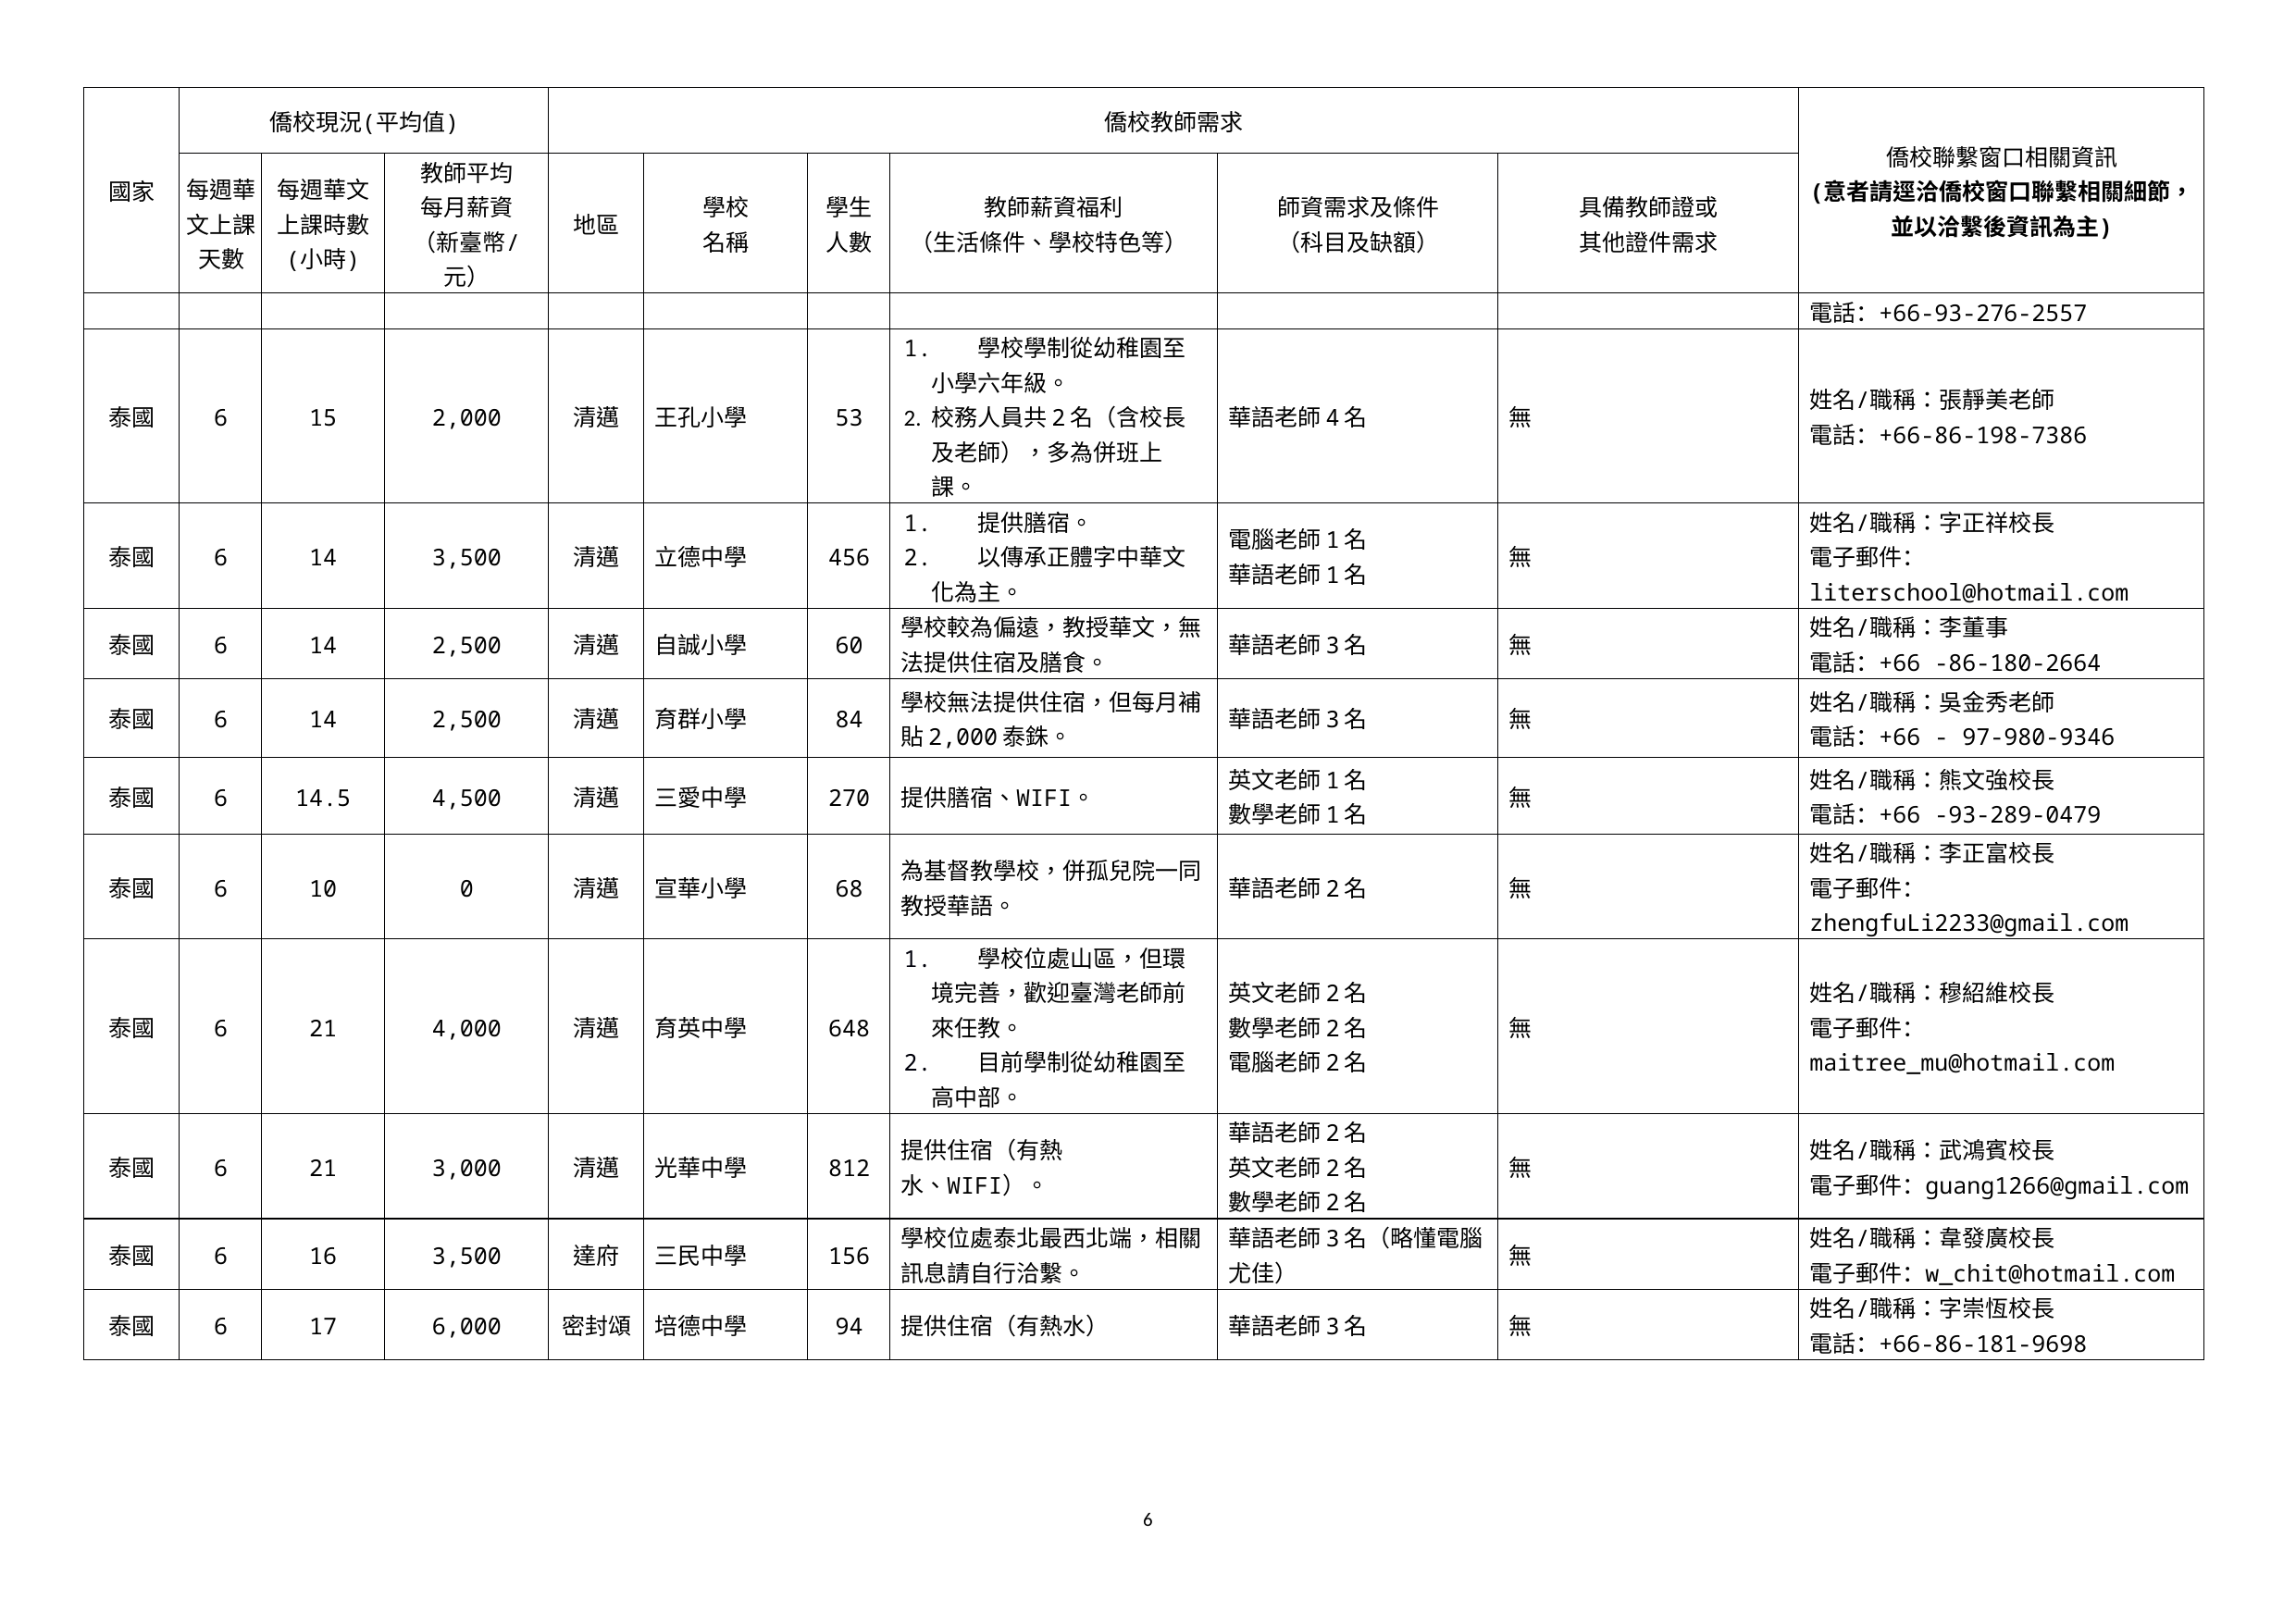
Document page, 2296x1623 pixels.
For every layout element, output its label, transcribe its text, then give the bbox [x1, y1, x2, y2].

table_cell 華語老師3名 [1218, 679, 1497, 757]
table_cell 學校位處山區，但環境完善，歡迎臺灣老師前來任教。 目前學制從幼稚園至高中部。 [890, 939, 1217, 1113]
table_cell 60 [808, 609, 889, 678]
table_cell 姓名/職稱：韋發廣校長 電子郵件：w_chit@hotmail.com [1799, 1220, 2203, 1288]
table_cell 育英中學 [644, 939, 807, 1113]
table_cell 泰國 [84, 1290, 179, 1358]
table_cell 53 [808, 329, 889, 502]
table_cell 教師薪資福利 （生活條件、學校特色等） [890, 154, 1217, 292]
table_cell 6 [180, 1114, 261, 1218]
table_cell 94 [808, 1290, 889, 1358]
table_cell 648 [808, 939, 889, 1113]
table_cell 4,500 [385, 758, 548, 834]
table_cell [1218, 293, 1497, 328]
table_cell 具備教師證或 其他證件需求 [1498, 154, 1798, 292]
table_cell 華語老師3名 [1218, 1290, 1497, 1358]
table_cell 6,000 [385, 1290, 548, 1358]
table_cell 泰國 [84, 1220, 179, 1288]
table_cell 無 [1498, 679, 1798, 757]
table_cell 清邁 [549, 1114, 643, 1218]
table_cell 10 [262, 835, 384, 938]
table_cell 自誠小學 [644, 609, 807, 678]
table_cell 無 [1498, 1290, 1798, 1358]
table_cell 華語老師3名 [1218, 609, 1497, 678]
table_cell 無 [1498, 329, 1798, 502]
table_cell 清邁 [549, 758, 643, 834]
table_cell 提供住宿（有熱水） [890, 1290, 1217, 1358]
table_cell 6 [180, 679, 261, 757]
table_cell 清邁 [549, 679, 643, 757]
table_cell 華語老師4名 [1218, 329, 1497, 502]
table_cell 華語老師2名 [1218, 835, 1497, 938]
table_cell 學校位處泰北最西北端，相關訊息請自行洽繫。 [890, 1220, 1217, 1288]
table_cell 華語老師3名（略懂電腦尤佳） [1218, 1220, 1497, 1288]
table_cell 14 [262, 609, 384, 678]
table_cell 提供住宿（有熱水、WIFI）。 [890, 1114, 1217, 1218]
table_cell 泰國 [84, 1114, 179, 1218]
table_cell 學校 名稱 [644, 154, 807, 292]
table_header 僑校教師需求 [549, 88, 1798, 153]
table_cell 3,500 [385, 503, 548, 608]
table_cell [84, 293, 179, 328]
table_cell 無 [1498, 939, 1798, 1113]
table_cell 姓名/職稱：李董事 電話：+66 -86-180-2664 [1799, 609, 2203, 678]
table_cell 教師平均 每月薪資 （新臺幣/元） [385, 154, 548, 292]
table_cell 14 [262, 503, 384, 608]
table_cell 456 [808, 503, 889, 608]
table_cell [890, 293, 1217, 328]
table_cell 每週華文上課天數 [180, 154, 261, 292]
table_cell 812 [808, 1114, 889, 1218]
table_header 僑校聯繫窗口相關資訊 (意者請逕洽僑校窗口聯繫相關細節，並以洽繫後資訊為主) [1799, 88, 2203, 292]
table_cell 無 [1498, 1220, 1798, 1288]
table_cell 姓名/職稱：字崇恆校長 電話：+66-86-181-9698 [1799, 1290, 2203, 1358]
table_cell 光華中學 [644, 1114, 807, 1218]
table_cell [549, 293, 643, 328]
table_cell 學校學制從幼稚園至小學六年級。 校務人員共2名（含校長及老師），多為併班上課。 [890, 329, 1217, 502]
table_cell 宣華小學 [644, 835, 807, 938]
table_cell 14.5 [262, 758, 384, 834]
table_cell 68 [808, 835, 889, 938]
table_cell 泰國 [84, 503, 179, 608]
table_cell 泰國 [84, 835, 179, 938]
table_cell 270 [808, 758, 889, 834]
table_cell 無 [1498, 758, 1798, 834]
table_cell 地區 [549, 154, 643, 292]
table_cell 每週華文 上課時數 (小時) [262, 154, 384, 292]
table_cell [644, 293, 807, 328]
table_cell [808, 293, 889, 328]
table_cell 清邁 [549, 609, 643, 678]
table_cell 姓名/職稱：李正富校長 電子郵件：zhengfuLi2233@gmail.com [1799, 835, 2203, 938]
table_cell 培德中學 [644, 1290, 807, 1358]
table_cell 14 [262, 679, 384, 757]
table_cell 泰國 [84, 329, 179, 502]
table_cell 21 [262, 939, 384, 1113]
table_cell 清邁 [549, 939, 643, 1113]
table_cell 2,500 [385, 609, 548, 678]
table_cell 立德中學 [644, 503, 807, 608]
table_cell 姓名/職稱：武鴻賓校長 電子郵件：guang1266@gmail.com [1799, 1114, 2203, 1218]
table_cell 提供膳宿、WIFI。 [890, 758, 1217, 834]
table_cell 4,000 [385, 939, 548, 1113]
table_cell 清邁 [549, 329, 643, 502]
table_cell 姓名/職稱：穆紹維校長 電子郵件：maitree_mu@hotmail.com [1799, 939, 2203, 1113]
table_cell 泰國 [84, 679, 179, 757]
table_cell 清邁 [549, 503, 643, 608]
table_cell 2,000 [385, 329, 548, 502]
table_cell 密封頌 [549, 1290, 643, 1358]
table_cell 21 [262, 1114, 384, 1218]
table_cell 6 [180, 758, 261, 834]
table_cell 為基督教學校，併孤兒院一同教授華語。 [890, 835, 1217, 938]
table_cell 姓名/職稱：張靜美老師 電話：+66-86-198-7386 [1799, 329, 2203, 502]
table_cell [385, 293, 548, 328]
table_cell [1498, 293, 1798, 328]
table_cell 6 [180, 1290, 261, 1358]
table_cell 6 [180, 503, 261, 608]
table_cell 15 [262, 329, 384, 502]
table_cell 無 [1498, 609, 1798, 678]
table_cell 學生 人數 [808, 154, 889, 292]
table_cell 電腦老師1名 華語老師1名 [1218, 503, 1497, 608]
table_cell 學校無法提供住宿，但每月補貼2,000泰銖。 [890, 679, 1217, 757]
table_cell 156 [808, 1220, 889, 1288]
table_cell 姓名/職稱：熊文強校長 電話：+66 -93-289-0479 [1799, 758, 2203, 834]
table_cell 電話：+66-93-276-2557 [1799, 293, 2203, 328]
table_cell 泰國 [84, 939, 179, 1113]
table_cell 三民中學 [644, 1220, 807, 1288]
table_cell 三愛中學 [644, 758, 807, 834]
table_cell [262, 293, 384, 328]
table_cell 3,000 [385, 1114, 548, 1218]
table_header 僑校現況(平均值) [180, 88, 548, 153]
table_cell 育群小學 [644, 679, 807, 757]
table_cell 無 [1498, 503, 1798, 608]
table_cell 16 [262, 1220, 384, 1288]
table_cell 2,500 [385, 679, 548, 757]
table_cell 英文老師2名 數學老師2名 電腦老師2名 [1218, 939, 1497, 1113]
table_cell 6 [180, 835, 261, 938]
table_cell 英文老師1名 數學老師1名 [1218, 758, 1497, 834]
table_cell 無 [1498, 1114, 1798, 1218]
table_cell 6 [180, 609, 261, 678]
table_cell 提供膳宿。 以傳承正體字中華文化為主。 [890, 503, 1217, 608]
table_cell 師資需求及條件 （科目及缺額） [1218, 154, 1497, 292]
table_cell 6 [180, 939, 261, 1113]
table_cell 17 [262, 1290, 384, 1358]
table_cell 6 [180, 1220, 261, 1288]
table_cell 姓名/職稱：字正祥校長 電子郵件：literschool@hotmail.com [1799, 503, 2203, 608]
table_cell 無 [1498, 835, 1798, 938]
table_cell 姓名/職稱：吳金秀老師 電話：+66 - 97-980-9346 [1799, 679, 2203, 757]
table_cell 王孔小學 [644, 329, 807, 502]
table_cell 0 [385, 835, 548, 938]
table_cell 學校較為偏遠，教授華文，無法提供住宿及膳食。 [890, 609, 1217, 678]
table_cell 清邁 [549, 835, 643, 938]
table_cell 84 [808, 679, 889, 757]
table_cell 3,500 [385, 1220, 548, 1288]
table_cell 華語老師2名 英文老師2名 數學老師2名 [1218, 1114, 1497, 1218]
table_cell [180, 293, 261, 328]
table_cell 6 [180, 329, 261, 502]
table_cell 泰國 [84, 758, 179, 834]
table_cell 泰國 [84, 609, 179, 678]
table_header 國家 [84, 88, 179, 292]
table_cell 達府 [549, 1220, 643, 1288]
